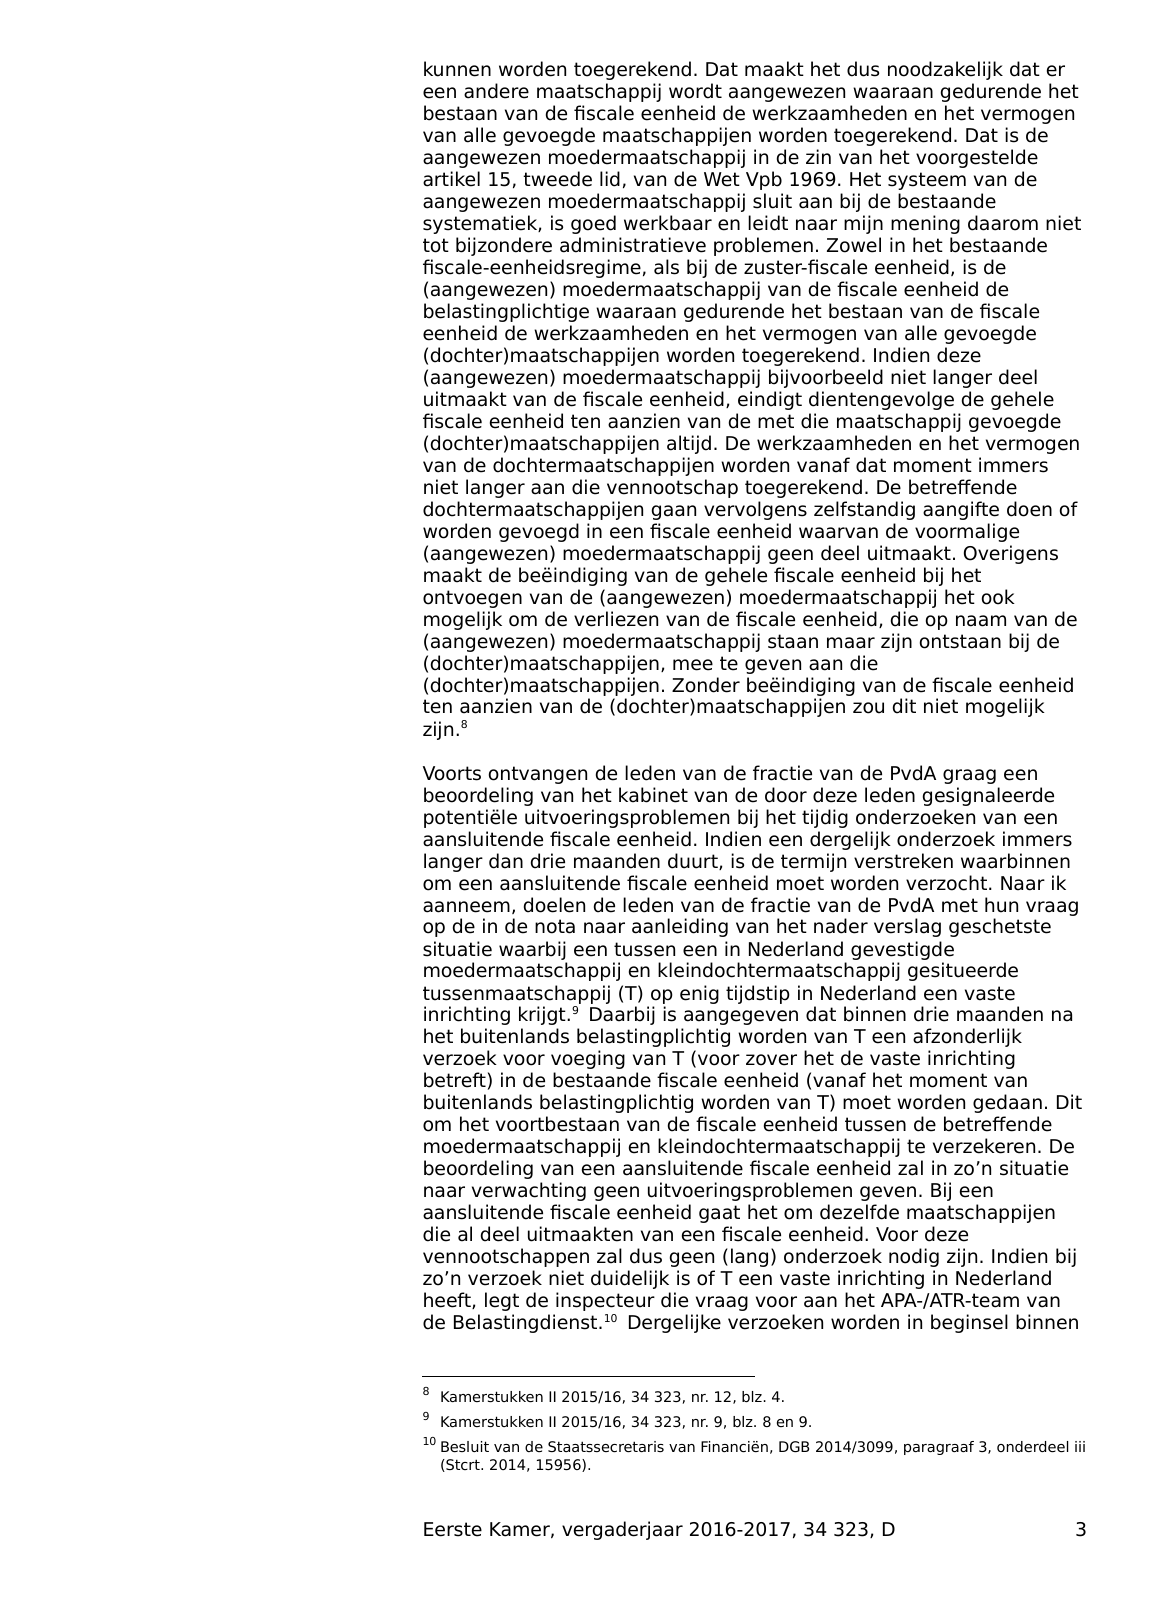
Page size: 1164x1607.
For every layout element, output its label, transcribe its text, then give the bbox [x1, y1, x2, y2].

text Kamerstukken II 2015/16, 34 323, nr. 12, blz. 4. [422, 1385, 1087, 1407]
text Voorts ontvangen de leden van de fractie van de PvdA graag een beoordeling van het kabinet van de door deze leden gesignaleerde potentiële uitvoeringsproblemen bij het tijdig onderzoeken van een aansluitende fiscale eenheid. Indien een dergelijk onderzoek immers langer dan drie maanden duurt, is de termijn verstreken waarbinnen om een aansluitende fiscale eenheid moet worden verzocht. Naar ik aanneem, doelen de leden van de fractie van de PvdA met hun vraag op de in de nota naar aanleiding van het nader verslag geschetste situatie waarbij een tussen een in Nederland gevestigde moedermaatschappij en kleindochtermaatschappij gesitueerde tussenmaatschappij (T) op enig tijdstip in Nederland een vaste inrichting krijgt. Daarbij is aangegeven dat binnen drie maanden na het buitenlands belastingplichtig worden van T een afzonderlijk verzoek voor voeging van T (voor zover het de vaste inrichting betreft) in de bestaande fiscale eenheid (vanaf het moment van buitenlands belastingplichtig worden van T) moet worden gedaan. Dit om het voortbestaan van de fiscale eenheid tussen de betreffende moedermaatschappij en kleindochtermaatschappij te verzekeren. De beoordeling van een aansluitende fiscale eenheid zal in zo’n situatie naar verwachting geen uitvoeringsproblemen geven. Bij een aansluitende fiscale eenheid gaat het om dezelfde maatschappijen die al deel uitmaakten van een fiscale eenheid. Voor deze vennootschappen zal dus geen (lang) onderzoek nodig zijn. Indien bij zo’n verzoek niet duidelijk is of T een vaste inrichting in Nederland heeft, legt de inspecteur die vraag voor aan het APA-/ATR-team van de Belastingdienst. Dergelijke verzoeken worden in beginsel binnen [422, 763, 1087, 1334]
text kunnen worden toegerekend. Dat maakt het dus noodzakelijk dat er een andere maatschappij wordt aangewezen waaraan gedurende het bestaan van de fiscale eenheid de werkzaamheden en het vermogen van alle gevoegde maatschappijen worden toegerekend. Dat is de aangewezen moedermaatschappij in de zin van het voorgestelde artikel 15, tweede lid, van de Wet Vpb 1969. Het systeem van de aangewezen moedermaatschappij sluit aan bij de bestaande systematiek, is goed werkbaar en leidt naar mijn mening daarom niet tot bijzondere administratieve problemen. Zowel in het bestaande fiscale-eenheidsregime, als bij de zuster-fiscale eenheid, is de (aangewezen) moedermaatschappij van de fiscale eenheid de belastingplichtige waaraan gedurende het bestaan van de fiscale eenheid de werkzaamheden en het vermogen van alle gevoegde (dochter)maatschappijen worden toegerekend. Indien deze (aangewezen) moedermaatschappij bijvoorbeeld niet langer deel uitmaakt van de fiscale eenheid, eindigt dientengevolge de gehele fiscale eenheid ten aanzien van de met die maatschappij gevoegde (dochter)maatschappijen altijd. De werkzaamheden en het vermogen van de dochtermaatschappijen worden vanaf dat moment immers niet langer aan die vennootschap toegerekend. De betreffende dochtermaatschappijen gaan vervolgens zelfstandig aangifte doen of worden gevoegd in een fiscale eenheid waarvan de voormalige (aangewezen) moedermaatschappij geen deel uitmaakt. Overigens maakt de beëindiging van de gehele fiscale eenheid bij het ontvoegen van de (aangewezen) moedermaatschappij het ook mogelijk om de verliezen van de fiscale eenheid, die op naam van de (aangewezen) moedermaatschappij staan maar zijn ontstaan bij de (dochter)maatschappijen, mee te geven aan die (dochter)maatschappijen. Zonder beëindiging van de fiscale eenheid ten aanzien van de (dochter)maatschappijen zou dit niet mogelijk zijn. [422, 59, 1087, 740]
text Kamerstukken II 2015/16, 34 323, nr. 9, blz. 8 en 9. [422, 1410, 1087, 1432]
text Besluit van de Staatssecretaris van Financiën, DGB 2014/3099, paragraaf 3, onderdeel iii (Stcrt. 2014, 15956). [422, 1435, 1087, 1474]
